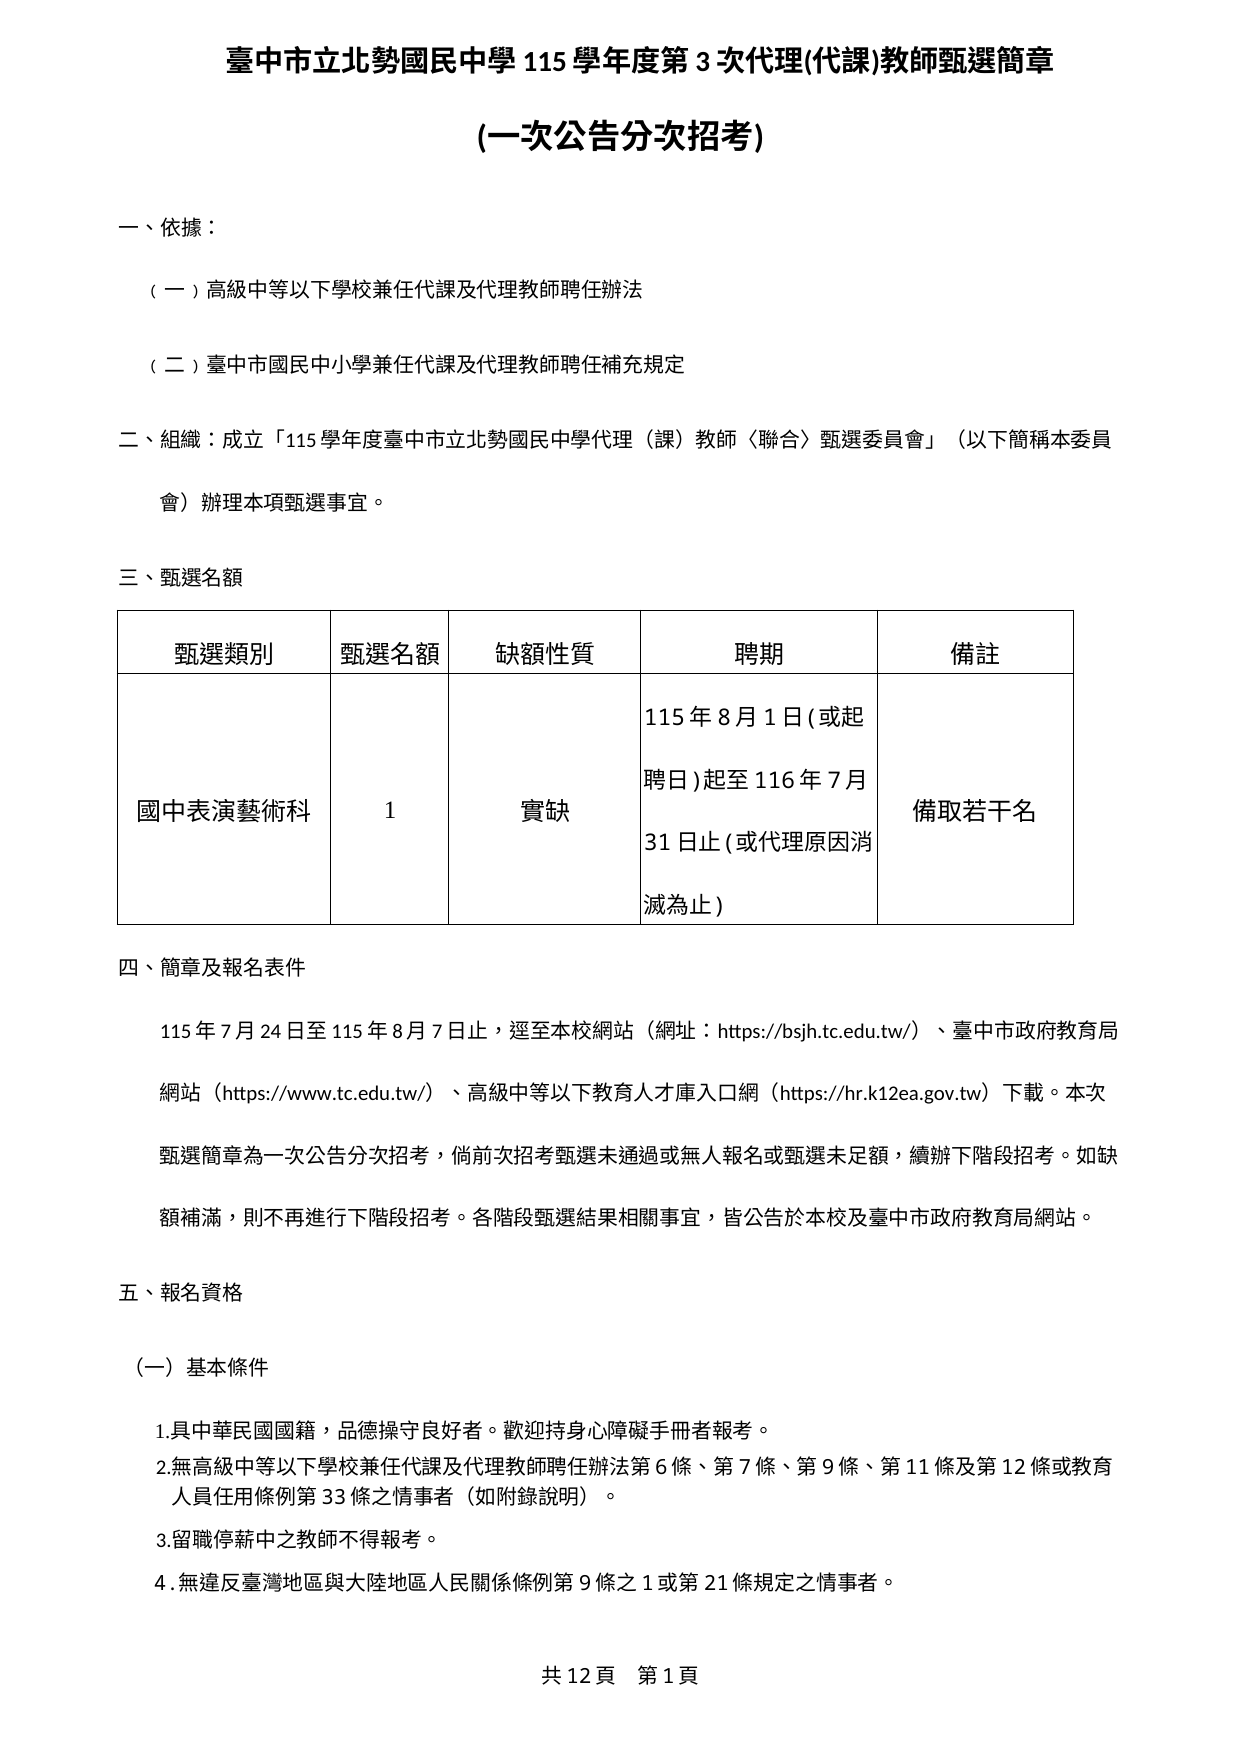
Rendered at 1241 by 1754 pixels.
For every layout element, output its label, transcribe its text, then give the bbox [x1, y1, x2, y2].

table_cell 備取若干名 [878, 674, 1073, 924]
text 1.具中華民國國籍，品德操守良好者。歡迎持身心障礙手冊者報考。 [118, 1388, 1122, 1450]
text （一）基本條件 [118, 1325, 1122, 1388]
table_header 缺額性質 [449, 611, 640, 673]
text (一次公告分次招考) [118, 92, 1122, 155]
table_cell 實缺 [449, 674, 640, 924]
text 二、組織：成立「115學年度臺中市立北勢國民中學代理（課）教師〈聯合〉甄選委員會」（以下簡稱本委員會）辦理本項甄選事宜。 [118, 397, 1122, 522]
table_header 聘期 [641, 611, 877, 673]
table_header 甄選類別 [118, 611, 330, 673]
table_header 甄選名額 [331, 611, 448, 673]
text 3.留職停薪中之教師不得報考。 [118, 1523, 1122, 1553]
text ﹙一﹚高級中等以下學校兼任代課及代理教師聘任辦法 [143, 247, 1122, 309]
table_cell 115年8月1日(或起聘日)起至116年7月31日止(或代理原因消滅為止) [641, 674, 877, 924]
text 五、報名資格 [118, 1250, 1122, 1313]
table_header 備註 [878, 611, 1073, 673]
text 4.無違反臺灣地區與大陸地區人民關係條例第9條之1或第21條規定之情事者。 [153, 1566, 1122, 1596]
table_cell 國中表演藝術科 [118, 674, 330, 924]
text 三、甄選名額 [118, 534, 1122, 597]
text ﹙二﹚臺中市國民中小學兼任代課及代理教師聘任補充規定 [143, 322, 1122, 384]
text 臺中市立北勢國民中學115學年度第3次代理(代課)教師甄選簡章 [118, 17, 1122, 80]
text 2.無高級中等以下學校兼任代課及代理教師聘任辦法第6條、第7條、第9條、第11條及第12條或教育人員任用條例第33條之情事者（如附錄說明）。 [118, 1450, 1122, 1511]
table_cell 1 [331, 674, 448, 924]
text 一、依據： [118, 184, 1122, 247]
text 四、簡章及報名表件 115年7月24日至115年8月7日止，逕至本校網站（網址：https://bsjh.tc.edu.tw/）、臺中市政府教育局網站（https://www.tc.edu.tw/）、高級中等以下教育人才庫入口網（https://hr.k12ea.gov.tw）下載。本次甄選簡章為一次公告分次招考，倘前次招考甄選未通過或無人報名或甄選未足額，續辦下階段招考。如缺額補滿，則不再進行下階段招考。各階段甄選結果相關事宜，皆公告於本校及臺中市政府教育局網站。 [118, 925, 1122, 1238]
